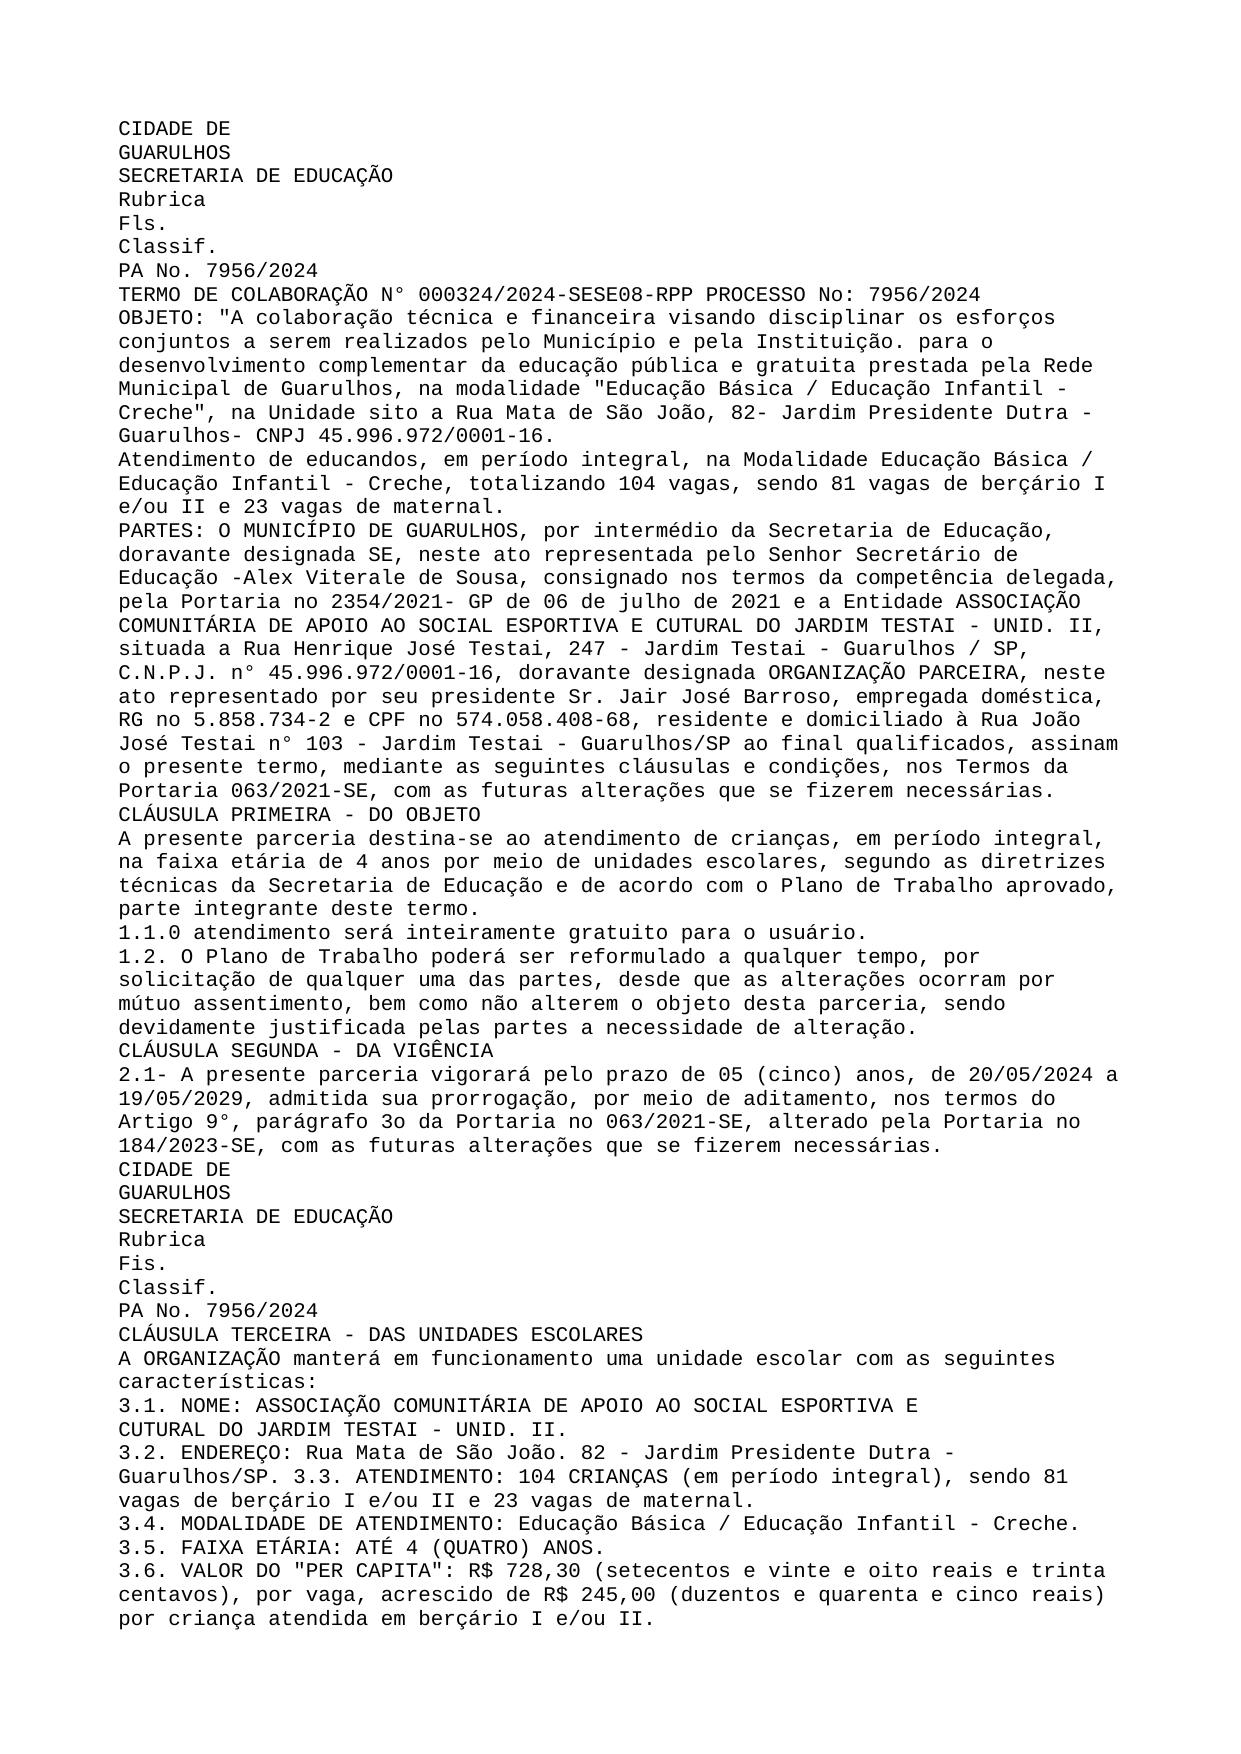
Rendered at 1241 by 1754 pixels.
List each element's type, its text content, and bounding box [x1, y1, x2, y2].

text SECRETARIA DE EDUCAÇÃO [118, 165, 1122, 189]
text GUARULHOS [118, 142, 1122, 165]
text Fls. [118, 213, 1122, 236]
text CUTURAL DO JARDIM TESTAI - UNID. II. [118, 1419, 1122, 1442]
text Rubrica [118, 189, 1122, 213]
text CLÁUSULA SEGUNDA - DA VIGÊNCIA [118, 1040, 1122, 1064]
text GUARULHOS [118, 1182, 1122, 1206]
text CLÁUSULA PRIMEIRA - DO OBJETO [118, 804, 1122, 827]
text SECRETARIA DE EDUCAÇÃO [118, 1206, 1122, 1229]
text A ORGANIZAÇÃO manterá em funcionamento uma unidade escolar com as seguintes [118, 1348, 1122, 1371]
text PARTES: O MUNICÍPIO DE GUARULHOS, por intermédio da Secretaria de Educação, doravante designada SE, neste ato representada pelo Senhor Secretário de Educação -Alex Viterale de Sousa, consignado nos termos da competência delegada, pela Portaria no 2354/2021- GP de 06 de julho de 2021 e a Entidade ASSOCIAÇÃO COMUNITÁRIA DE APOIO AO SOCIAL ESPORTIVA E CUTURAL DO JARDIM TESTAI - UNID. II, situada a Rua Henrique José Testai, 247 - Jardim Testai - Guarulhos / SP, C.N.P.J. n° 45.996.972/0001-16, doravante designada ORGANIZAÇÃO PARCEIRA, neste ato representado por seu presidente Sr. Jair José Barroso, empregada doméstica, RG no 5.858.734-2 e CPF no 574.058.408-68, residente e domiciliado à Rua João José Testai n° 103 - Jardim Testai - Guarulhos/SP ao final qualificados, assinam o presente termo, mediante as seguintes cláusulas e condições, nos Termos da Portaria 063/2021-SE, com as futuras alterações que se fizerem necessárias. [118, 520, 1122, 804]
text 2.1- A presente parceria vigorará pelo prazo de 05 (cinco) anos, de 20/05/2024 a 19/05/2029, admitida sua prorrogação, por meio de aditamento, nos termos do Artigo 9°, parágrafo 3o da Portaria no 063/2021-SE, alterado pela Portaria no 184/2023-SE, com as futuras alterações que se fizerem necessárias. [118, 1064, 1122, 1158]
text CLÁUSULA TERCEIRA - DAS UNIDADES ESCOLARES [118, 1324, 1122, 1348]
text características: [118, 1371, 1122, 1395]
text PA No. 7956/2024 [118, 1300, 1122, 1324]
text 1.2. O Plano de Trabalho poderá ser reformulado a qualquer tempo, por solicitação de qualquer uma das partes, desde que as alterações ocorram por mútuo assentimento, bem como não alterem o objeto desta parceria, sendo devidamente justificada pelas partes a necessidade de alteração. [118, 946, 1122, 1040]
text Classif. [118, 236, 1122, 260]
text Atendimento de educandos, em período integral, na Modalidade Educação Básica / Educação Infantil - Creche, totalizando 104 vagas, sendo 81 vagas de berçário I e/ou II e 23 vagas de maternal. [118, 449, 1122, 520]
text OBJETO: "A colaboração técnica e financeira visando disciplinar os esforços conjuntos a serem realizados pelo Município e pela Instituição. para o desenvolvimento complementar da educação pública e gratuita prestada pela Rede Municipal de Guarulhos, na modalidade "Educação Básica / Educação Infantil - Creche", na Unidade sito a Rua Mata de São João, 82- Jardim Presidente Dutra - Guarulhos- CNPJ 45.996.972/0001-16. [118, 307, 1122, 449]
text A presente parceria destina-se ao atendimento de crianças, em período integral, na faixa etária de 4 anos por meio de unidades escolares, segundo as diretrizes técnicas da Secretaria de Educação e de acordo com o Plano de Trabalho aprovado, parte integrante deste termo. [118, 827, 1122, 922]
text Rubrica [118, 1229, 1122, 1253]
text 3.2. ENDEREÇO: Rua Mata de São João. 82 - Jardim Presidente Dutra - Guarulhos/SP. 3.3. ATENDIMENTO: 104 CRIANÇAS (em período integral), sendo 81 vagas de berçário I e/ou II e 23 vagas de maternal. [118, 1442, 1122, 1513]
text CIDADE DE [118, 118, 1122, 142]
text CIDADE DE [118, 1158, 1122, 1182]
text 3.6. VALOR DO "PER CAPITA": R$ 728,30 (setecentos e vinte e oito reais e trinta centavos), por vaga, acrescido de R$ 245,00 (duzentos e quarenta e cinco reais) por criança atendida em berçário I e/ou II. [118, 1561, 1122, 1631]
text 3.4. MODALIDADE DE ATENDIMENTO: Educação Básica / Educação Infantil - Creche. 3.5. FAIXA ETÁRIA: ATÉ 4 (QUATRO) ANOS. [118, 1513, 1122, 1561]
text Classif. [118, 1277, 1122, 1300]
text 1.1.0 atendimento será inteiramente gratuito para o usuário. [118, 922, 1122, 946]
text PA No. 7956/2024 [118, 260, 1122, 284]
text TERMO DE COLABORAÇÃO N° 000324/2024-SESE08-RPP PROCESSO No: 7956/2024 [118, 284, 1122, 307]
text Fis. [118, 1253, 1122, 1277]
text 3.1. NOME: ASSOCIAÇÃO COMUNITÁRIA DE APOIO AO SOCIAL ESPORTIVA E [118, 1395, 1122, 1419]
